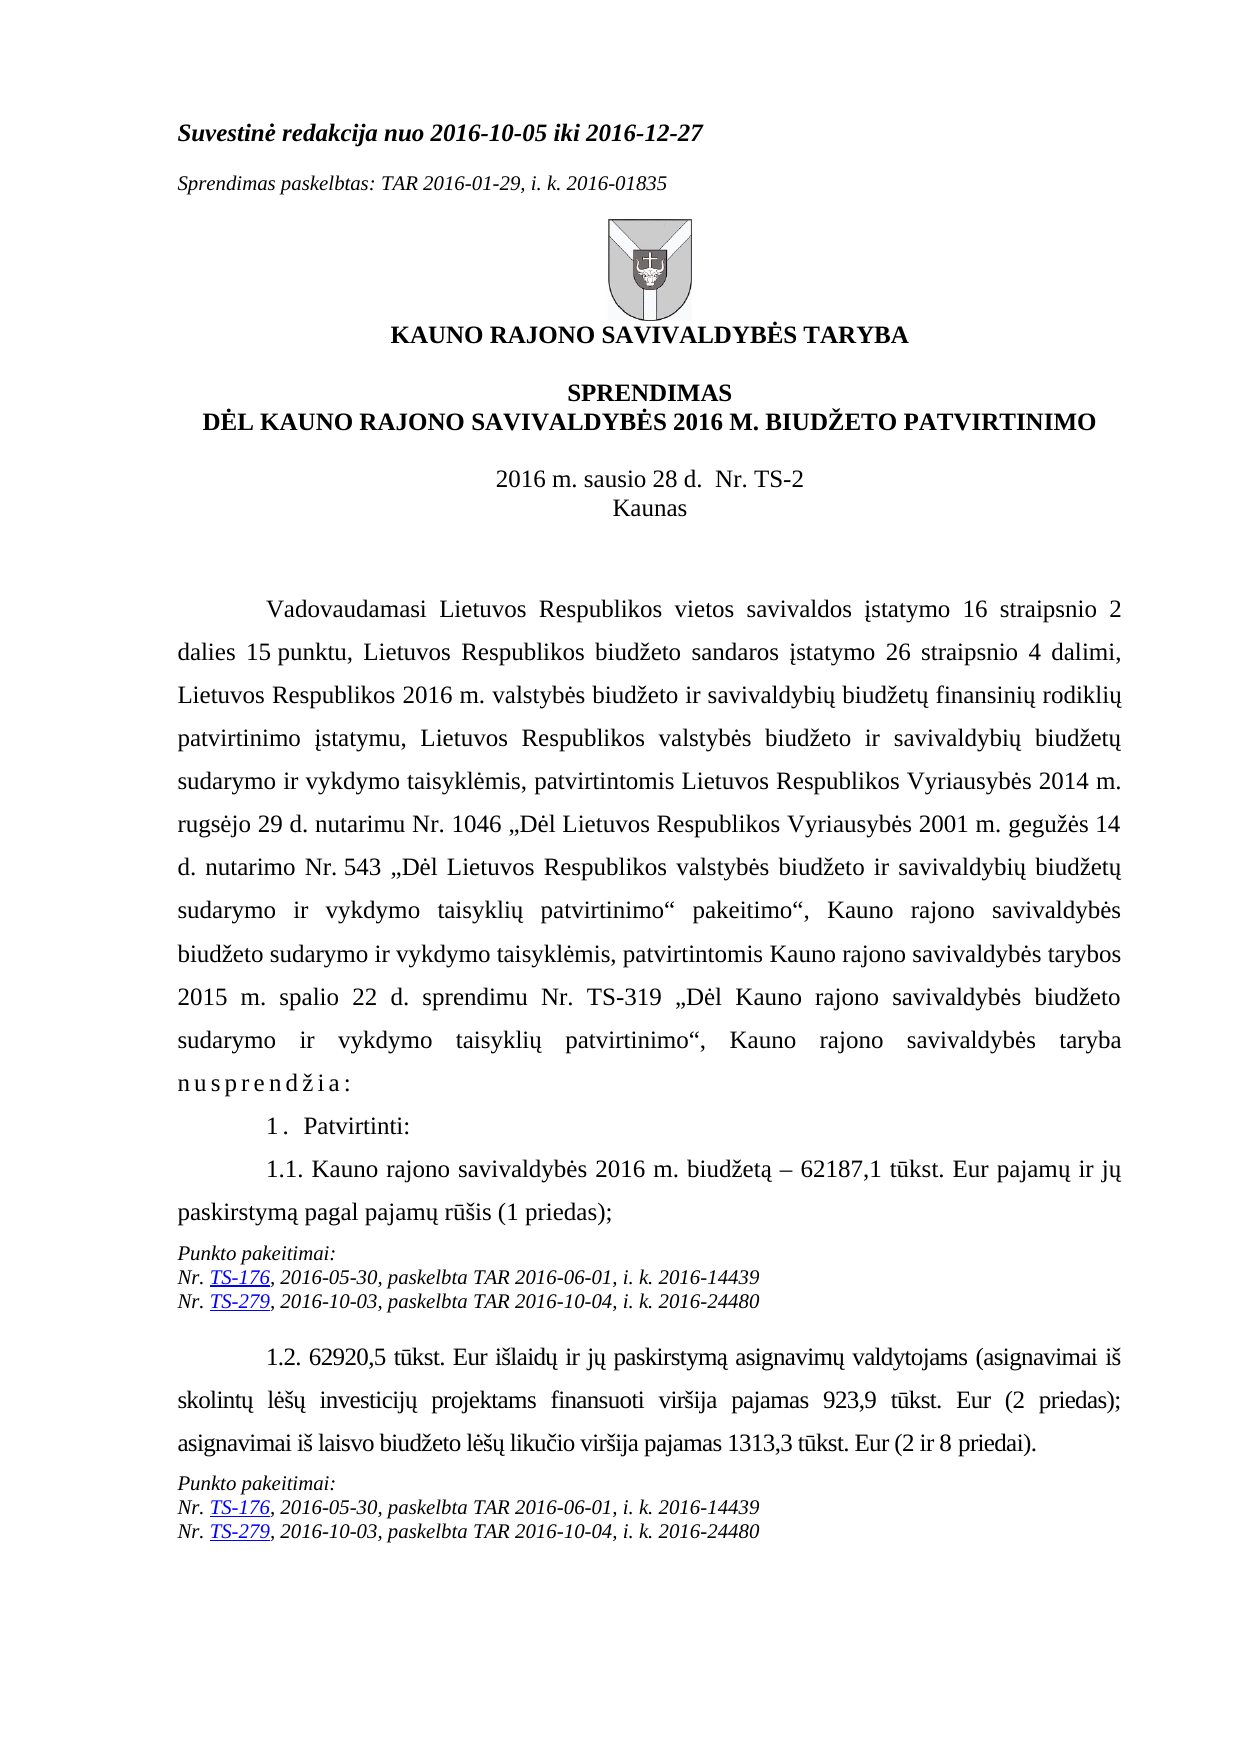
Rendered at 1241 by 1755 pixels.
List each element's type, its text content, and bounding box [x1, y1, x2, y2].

text Punkto pakeitimai: [177, 1471, 1122, 1495]
text Nr. TS-176, 2016-05-30, paskelbta TAR 2016-06-01, i. k. 2016-14439 [177, 1495, 1122, 1519]
text Suvestinė redakcija nuo 2016-10-05 iki 2016-12-27 [177, 118, 1122, 147]
text Nr. TS-279, 2016-10-03, paskelbta TAR 2016-10-04, i. k. 2016-24480 [177, 1519, 1122, 1543]
text Sprendimas paskelbtas: TAR 2016-01-29, i. k. 2016-01835 [177, 171, 1122, 195]
text DĖL KAUNO RAJONO SAVIVALDYBĖS 2016 M. BIUDŽETO PATVIRTINIMO [177, 407, 1122, 436]
text 1. Patvirtinti: [177, 1111, 1122, 1140]
text Vadovaudamasi Lietuvos Respublikos vietos savivaldos įstatymo 16 straipsnio 2 dalies 15 punktu, Lietuvos Respublikos biudžeto sandaros įstatymo 26 straipsnio 4 dalimi, Lietuvos Respublikos 2016 m. valstybės biudžeto ir savivaldybių biudžetų finansinių rodiklių patvirtinimo įstatymu, Lietuvos Respublikos valstybės biudžeto ir savivaldybių biudžetų sudarymo ir vykdymo taisyklėmis, patvirtintomis Lietuvos Respublikos Vyriausybės 2014 m. rugsėjo 29 d. nutarimu Nr. 1046 „Dėl Lietuvos Respublikos Vyriausybės 2001 m. gegužės 14 d. nutarimo Nr. 543 „Dėl Lietuvos Respublikos valstybės biudžeto ir savivaldybių biudžetų sudarymo ir vykdymo taisyklių patvirtinimo“ pakeitimo“, Kauno rajono savivaldybės biudžeto sudarymo ir vykdymo taisyklėmis, patvirtintomis Kauno rajono savivaldybės tarybos 2015 m. spalio 22 d. sprendimu Nr. TS-319 „Dėl Kauno rajono savivaldybės biudžeto sudarymo ir vykdymo taisyklių patvirtinimo“, Kauno rajono savivaldybės taryba nusprendžia: [177, 594, 1122, 1097]
text SPRENDIMAS [177, 378, 1122, 407]
text 1.1. Kauno rajono savivaldybės 2016 m. biudžetą – 62187,1 tūkst. Eur pajamų ir jų paskirstymą pagal pajamų rūšis (1 priedas); [177, 1154, 1122, 1226]
text Kaunas [177, 493, 1122, 522]
text Nr. TS-176, 2016-05-30, paskelbta TAR 2016-06-01, i. k. 2016-14439 [177, 1265, 1122, 1289]
text 2016 m. sausio 28 d. Nr. TS-2 [177, 464, 1122, 493]
text Nr. TS-279, 2016-10-03, paskelbta TAR 2016-10-04, i. k. 2016-24480 [177, 1289, 1122, 1313]
text KAUNO RAJONO SAVIVALDYBĖS TARYBA [177, 321, 1122, 349]
text 1.2. 62920,5 tūkst. Eur išlaidų ir jų paskirstymą asignavimų valdytojams (asignavimai iš skolintų lėšų investicijų projektams finansuoti viršija pajamas 923,9 tūkst. Eur (2 priedas); asignavimai iš laisvo biudžeto lėšų likučio viršija pajamas 1313,3 tūkst. Eur (2 ir 8 priedai). [177, 1342, 1122, 1457]
text Punkto pakeitimai: [177, 1241, 1122, 1265]
